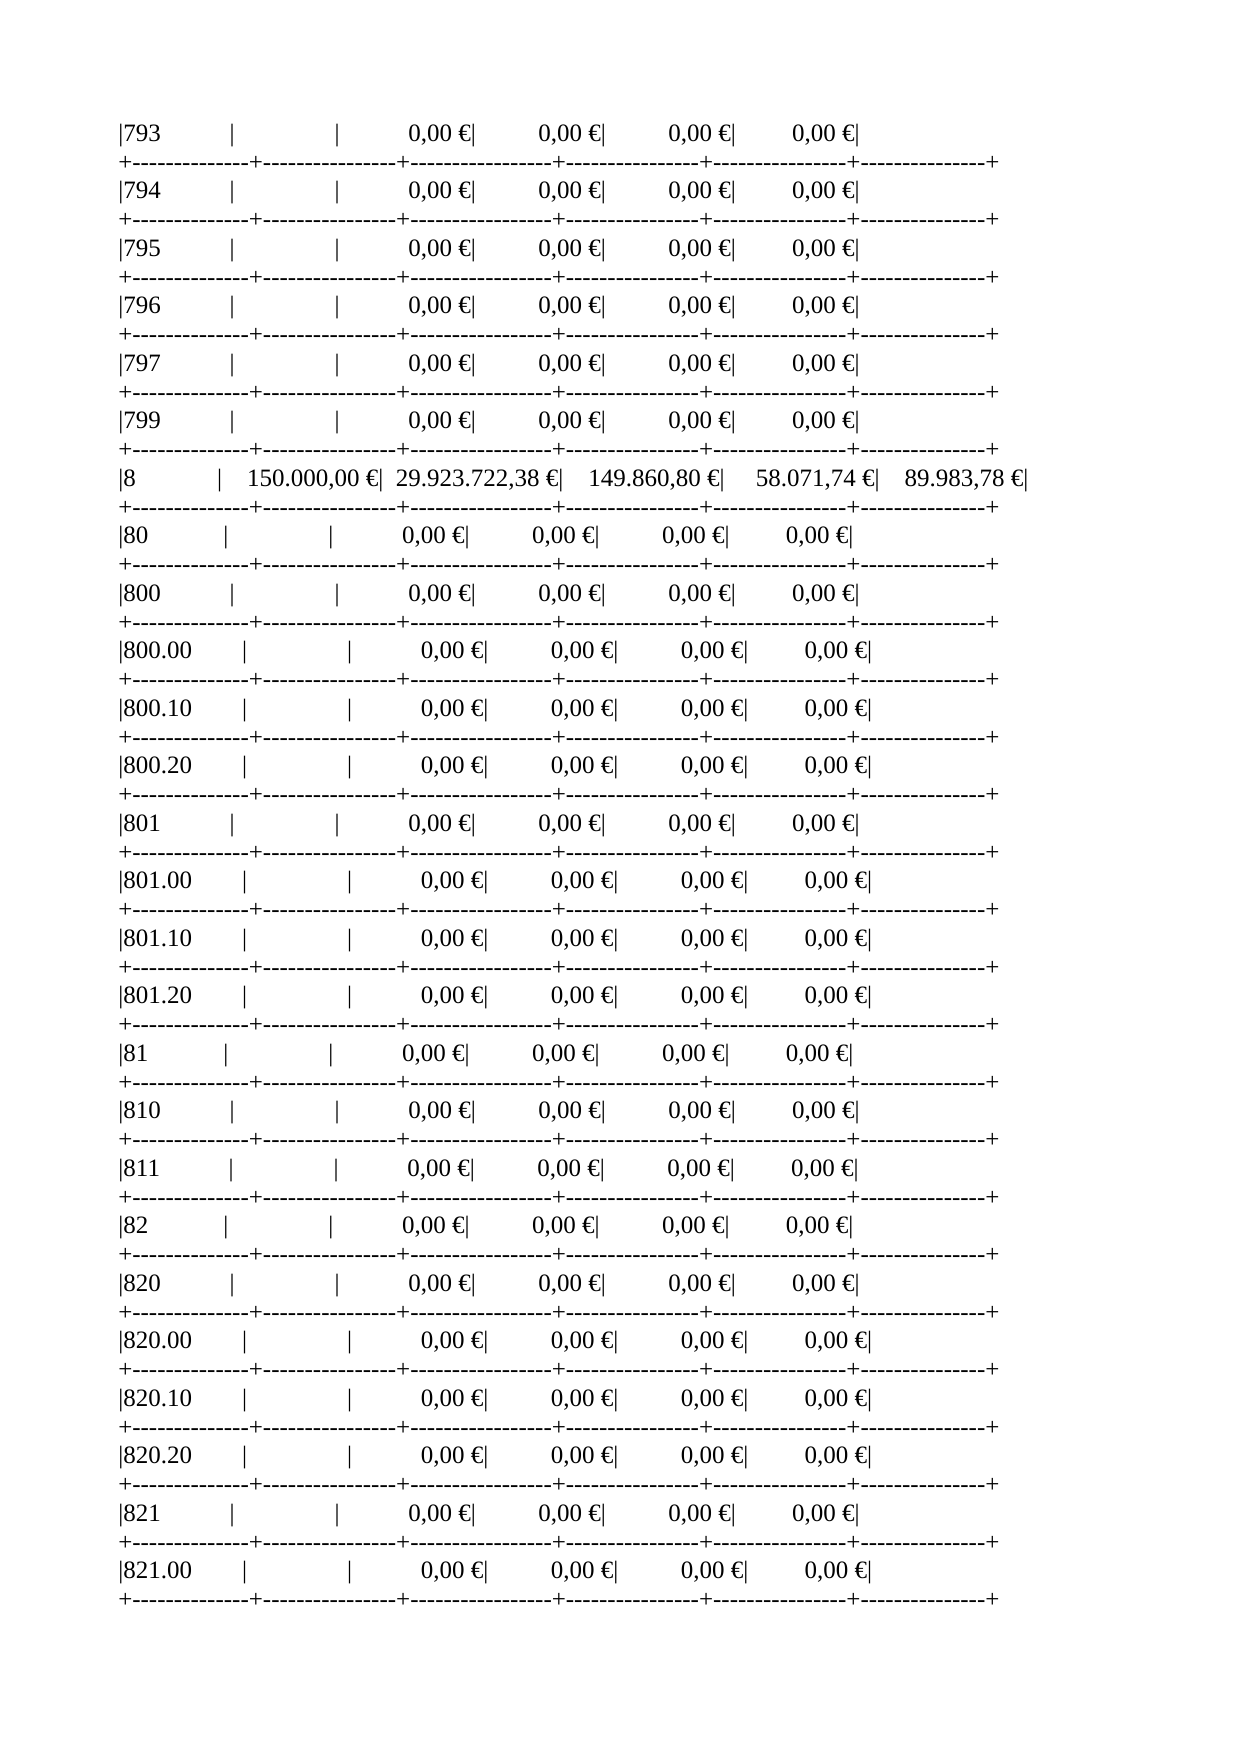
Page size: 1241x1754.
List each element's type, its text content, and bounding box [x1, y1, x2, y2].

text +--------------+----------------+-----------------+----------------+----------------+---------------+ [118, 492, 1122, 521]
text |795 | | 0,00 €| 0,00 €| 0,00 €| 0,00 €| [118, 233, 1122, 262]
text |801.20 | | 0,00 €| 0,00 €| 0,00 €| 0,00 €| [118, 981, 1122, 1009]
text |794 | | 0,00 €| 0,00 €| 0,00 €| 0,00 €| [118, 176, 1122, 204]
text |820.00 | | 0,00 €| 0,00 €| 0,00 €| 0,00 €| [118, 1326, 1122, 1354]
text |820 | | 0,00 €| 0,00 €| 0,00 €| 0,00 €| [118, 1268, 1122, 1297]
text +--------------+----------------+-----------------+----------------+----------------+---------------+ [118, 549, 1122, 578]
text |820.10 | | 0,00 €| 0,00 €| 0,00 €| 0,00 €| [118, 1383, 1122, 1412]
text +--------------+----------------+-----------------+----------------+----------------+---------------+ [118, 952, 1122, 981]
text |799 | | 0,00 €| 0,00 €| 0,00 €| 0,00 €| [118, 406, 1122, 434]
text +--------------+----------------+-----------------+----------------+----------------+---------------+ [118, 1297, 1122, 1326]
text |811 | | 0,00 €| 0,00 €| 0,00 €| 0,00 €| [118, 1153, 1122, 1182]
text |801.00 | | 0,00 €| 0,00 €| 0,00 €| 0,00 €| [118, 866, 1122, 894]
text |800.00 | | 0,00 €| 0,00 €| 0,00 €| 0,00 €| [118, 636, 1122, 664]
text +--------------+----------------+-----------------+----------------+----------------+---------------+ [118, 1067, 1122, 1096]
text +--------------+----------------+-----------------+----------------+----------------+---------------+ [118, 607, 1122, 636]
text |796 | | 0,00 €| 0,00 €| 0,00 €| 0,00 €| [118, 291, 1122, 319]
text |821 | | 0,00 €| 0,00 €| 0,00 €| 0,00 €| [118, 1498, 1122, 1527]
text |800 | | 0,00 €| 0,00 €| 0,00 €| 0,00 €| [118, 578, 1122, 607]
text +--------------+----------------+-----------------+----------------+----------------+---------------+ [118, 147, 1122, 176]
text |810 | | 0,00 €| 0,00 €| 0,00 €| 0,00 €| [118, 1096, 1122, 1124]
text +--------------+----------------+-----------------+----------------+----------------+---------------+ [118, 779, 1122, 808]
text +--------------+----------------+-----------------+----------------+----------------+---------------+ [118, 1412, 1122, 1441]
text +--------------+----------------+-----------------+----------------+----------------+---------------+ [118, 1239, 1122, 1268]
text |797 | | 0,00 €| 0,00 €| 0,00 €| 0,00 €| [118, 348, 1122, 377]
text +--------------+----------------+-----------------+----------------+----------------+---------------+ [118, 837, 1122, 866]
text +--------------+----------------+-----------------+----------------+----------------+---------------+ [118, 1584, 1122, 1613]
text +--------------+----------------+-----------------+----------------+----------------+---------------+ [118, 1354, 1122, 1383]
text +--------------+----------------+-----------------+----------------+----------------+---------------+ [118, 377, 1122, 406]
text |800.20 | | 0,00 €| 0,00 €| 0,00 €| 0,00 €| [118, 751, 1122, 779]
text +--------------+----------------+-----------------+----------------+----------------+---------------+ [118, 664, 1122, 693]
text |821.00 | | 0,00 €| 0,00 €| 0,00 €| 0,00 €| [118, 1556, 1122, 1584]
text +--------------+----------------+-----------------+----------------+----------------+---------------+ [118, 1527, 1122, 1556]
text |82 | | 0,00 €| 0,00 €| 0,00 €| 0,00 €| [118, 1211, 1122, 1239]
text +--------------+----------------+-----------------+----------------+----------------+---------------+ [118, 262, 1122, 291]
text |793 | | 0,00 €| 0,00 €| 0,00 €| 0,00 €| [118, 118, 1122, 147]
text |80 | | 0,00 €| 0,00 €| 0,00 €| 0,00 €| [118, 521, 1122, 549]
text +--------------+----------------+-----------------+----------------+----------------+---------------+ [118, 894, 1122, 923]
text +--------------+----------------+-----------------+----------------+----------------+---------------+ [118, 1182, 1122, 1211]
text +--------------+----------------+-----------------+----------------+----------------+---------------+ [118, 319, 1122, 348]
text |801 | | 0,00 €| 0,00 €| 0,00 €| 0,00 €| [118, 808, 1122, 837]
text |81 | | 0,00 €| 0,00 €| 0,00 €| 0,00 €| [118, 1038, 1122, 1067]
text +--------------+----------------+-----------------+----------------+----------------+---------------+ [118, 434, 1122, 463]
text |8 | 150.000,00 €| 29.923.722,38 €| 149.860,80 €| 58.071,74 €| 89.983,78 €| [118, 463, 1122, 492]
text +--------------+----------------+-----------------+----------------+----------------+---------------+ [118, 1124, 1122, 1153]
text |800.10 | | 0,00 €| 0,00 €| 0,00 €| 0,00 €| [118, 693, 1122, 722]
text |801.10 | | 0,00 €| 0,00 €| 0,00 €| 0,00 €| [118, 923, 1122, 952]
text +--------------+----------------+-----------------+----------------+----------------+---------------+ [118, 1469, 1122, 1498]
text +--------------+----------------+-----------------+----------------+----------------+---------------+ [118, 722, 1122, 751]
text +--------------+----------------+-----------------+----------------+----------------+---------------+ [118, 204, 1122, 233]
text |820.20 | | 0,00 €| 0,00 €| 0,00 €| 0,00 €| [118, 1441, 1122, 1469]
text +--------------+----------------+-----------------+----------------+----------------+---------------+ [118, 1009, 1122, 1038]
